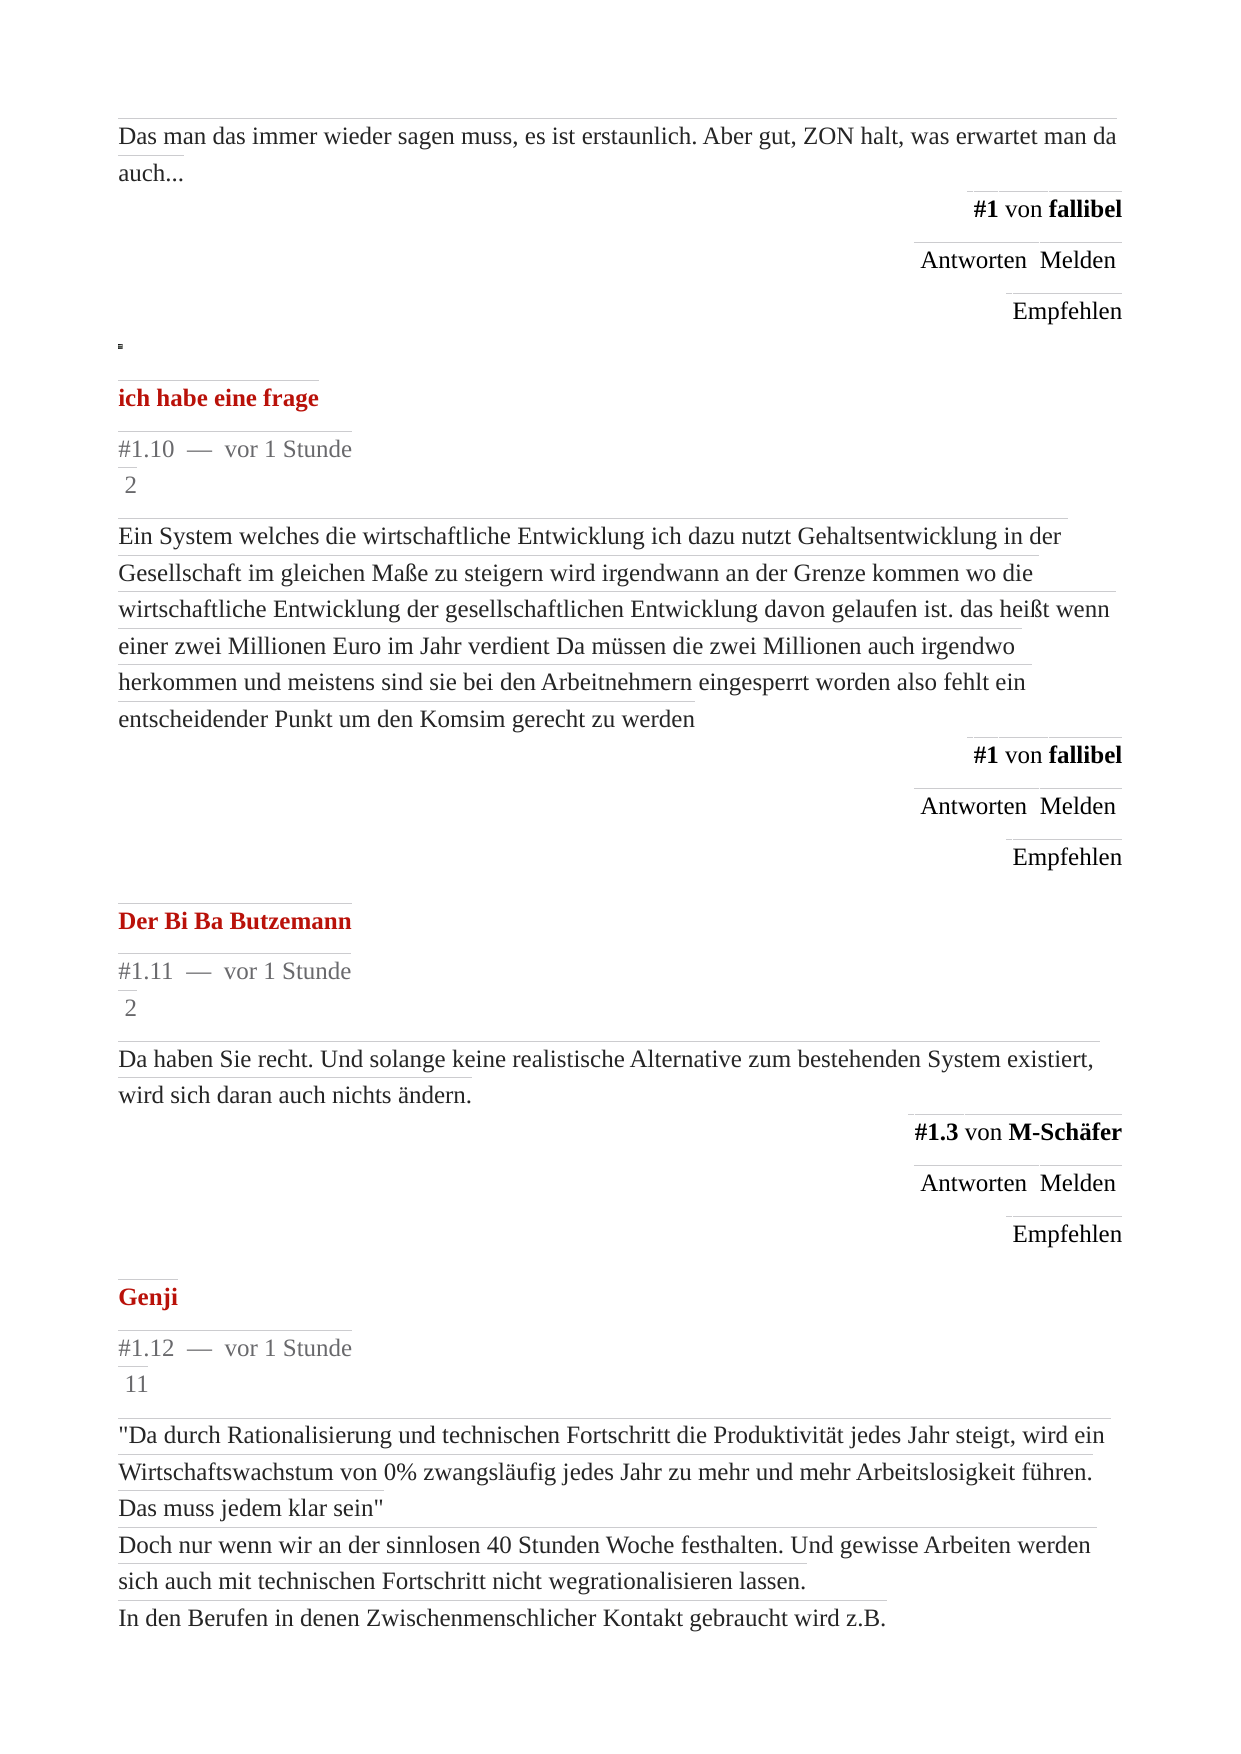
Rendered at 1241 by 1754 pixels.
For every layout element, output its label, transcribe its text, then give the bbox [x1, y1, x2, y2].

subtitle Der Bi Ba Butzemann [118, 903, 1122, 934]
text 2 [118, 990, 1122, 1022]
text #1.11 — vor 1 Stunde [118, 953, 1122, 985]
text 11 [118, 1366, 1122, 1398]
text Antworten Melden [118, 242, 1122, 274]
text Das man das immer wieder sagen muss, es ist erstaunlich. Aber gut, ZON halt, was erwartet man da auch... [118, 118, 1122, 186]
text 2 [118, 467, 1122, 499]
text Doch nur wenn wir an der sinnlosen 40 Stunden Woche festhalten. Und gewisse Arbeiten werden sich auch mit technischen Fortschritt nicht wegrationalisieren lassen. [118, 1527, 1122, 1595]
subtitle Genji [118, 1279, 1122, 1311]
text #1 von fallibel [118, 191, 1122, 223]
text Das muss jedem klar sein" [118, 1490, 1122, 1522]
text "Da durch Rationalisierung und technischen Fortschritt die Produktivität jedes Jahr steigt, wird ein Wirtschaftswachstum von 0% zwangsläufig jedes Jahr zu mehr und mehr Arbeitslosigkeit führen. [118, 1417, 1122, 1486]
text Antworten Melden [118, 1165, 1122, 1197]
text #1.12 — vor 1 Stunde [118, 1330, 1122, 1362]
text Da haben Sie recht. Und solange keine realistische Alternative zum bestehenden System existiert, wird sich daran auch nichts ändern. [118, 1041, 1122, 1109]
text Empfehlen [118, 293, 1122, 325]
text #1 von fallibel [118, 737, 1122, 769]
text Empfehlen [118, 839, 1122, 871]
text In den Berufen in denen Zwischenmenschlicher Kontakt gebraucht wird z.B. [118, 1600, 1122, 1632]
text Empfehlen [118, 1216, 1122, 1248]
text Antworten Melden [118, 788, 1122, 820]
subtitle ich habe eine frage [118, 380, 1122, 412]
text #1.3 von M-Schäfer [118, 1114, 1122, 1146]
text #1.10 — vor 1 Stunde [118, 431, 1122, 463]
text Ein System welches die wirtschaftliche Entwicklung ich dazu nutzt Gehaltsentwicklung in der Gesellschaft im gleichen Maße zu steigern wird irgendwann an der Grenze kommen wo die wirtschaftliche Entwicklung der gesellschaftlichen Entwicklung davon gelaufen ist. das heißt wenn einer zwei Millionen Euro im Jahr verdient Da müssen die zwei Millionen auch irgendwo herkommen und meistens sind sie bei den Arbeitnehmern eingesperrt worden also fehlt ein entscheidender Punkt um den Komsim gerecht zu werden [118, 518, 1122, 732]
